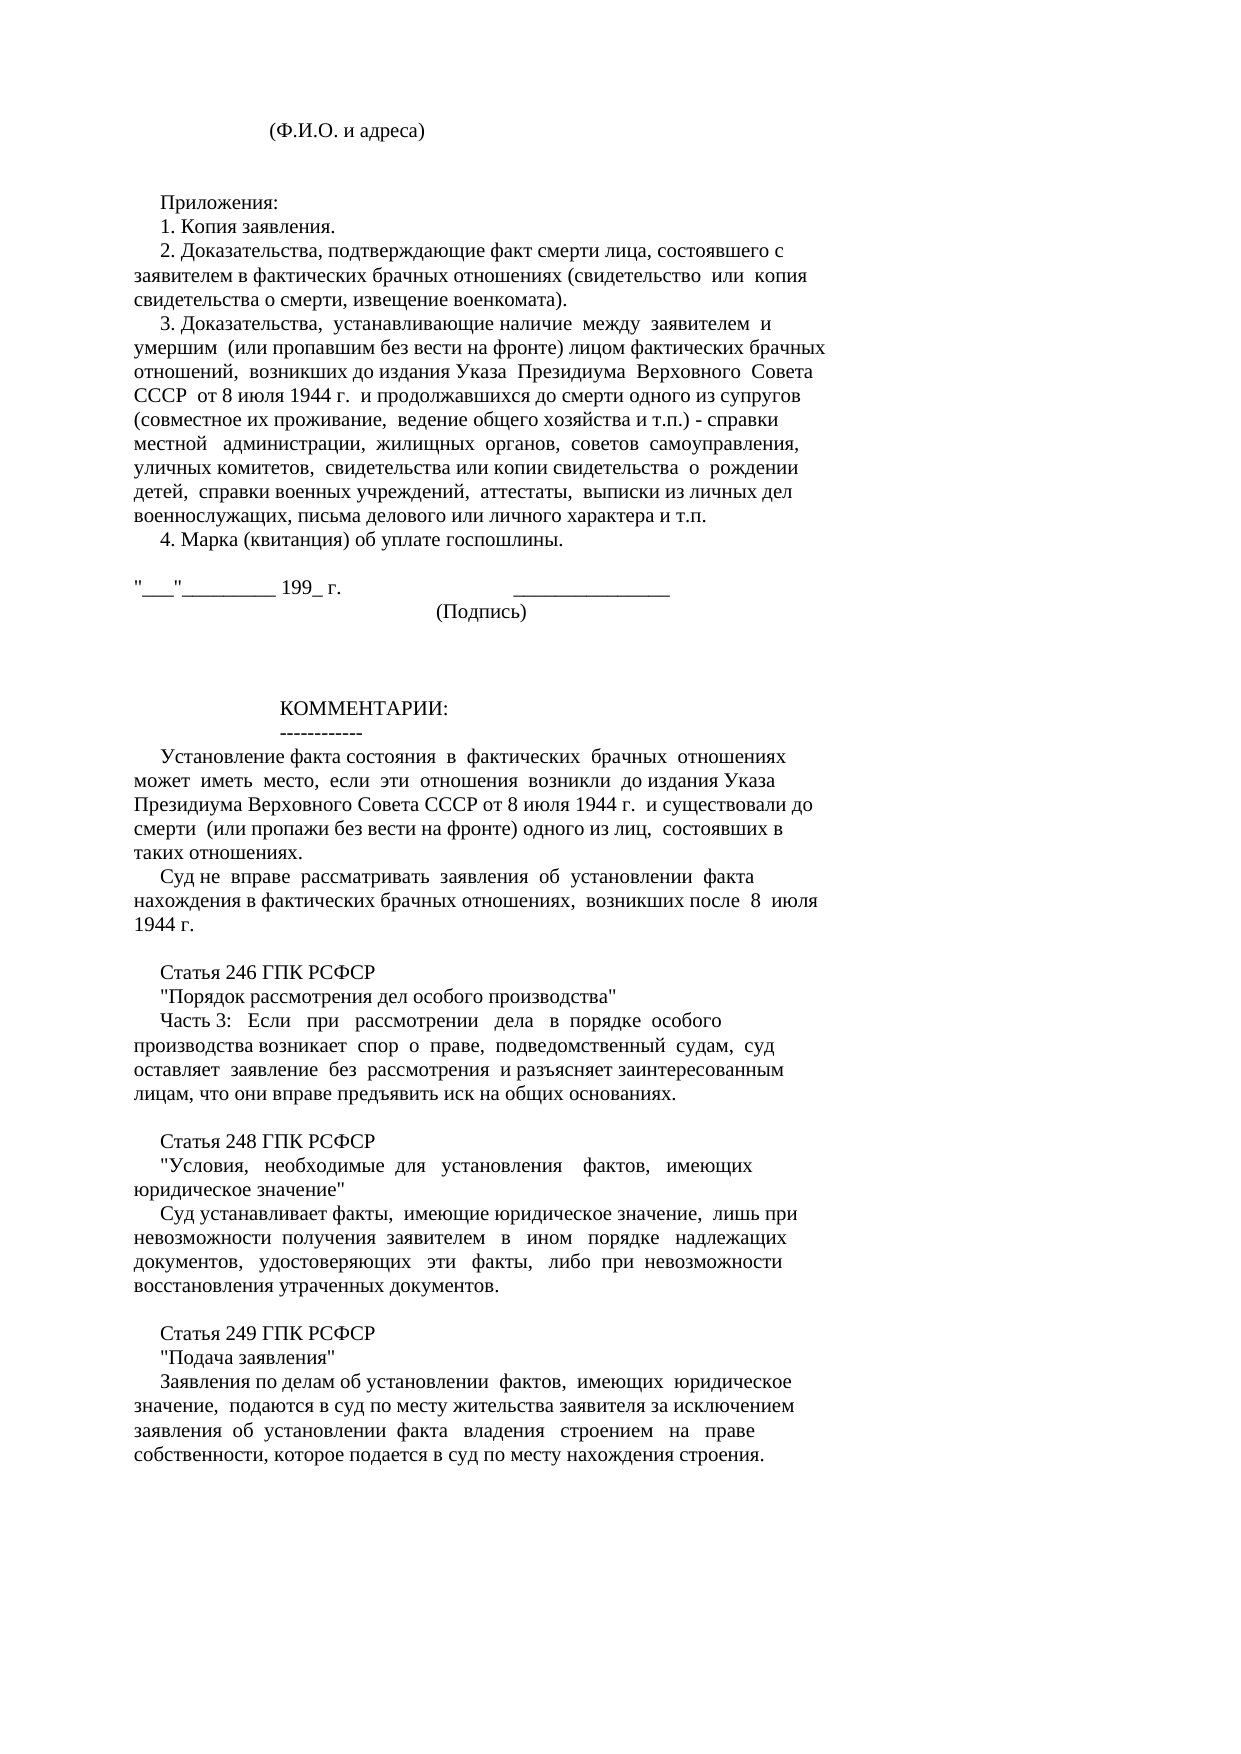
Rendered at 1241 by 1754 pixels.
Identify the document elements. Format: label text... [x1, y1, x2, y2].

text свидетельства о смерти, извещение военкомата). [118, 287, 1122, 311]
text умершим (или пропавшим без вести на фронте) лицом фактических брачных [118, 335, 1122, 359]
text 3. Доказательства, устанавливающие наличие между заявителем и [118, 311, 1122, 335]
text восстановления утраченных документов. [118, 1273, 1122, 1297]
text "Порядок рассмотрения дел особого производства" [118, 984, 1122, 1008]
text Приложения: [118, 190, 1122, 214]
text местной администрации, жилищных органов, советов самоуправления, [118, 431, 1122, 455]
text (Ф.И.О. и адреса) [118, 118, 1122, 142]
text (совместное их проживание, ведение общего хозяйства и т.п.) - справки [118, 407, 1122, 431]
text нахождения в фактических брачных отношениях, возникших после 8 июля [118, 888, 1122, 912]
text детей, справки военных учреждений, аттестаты, выписки из личных дел [118, 479, 1122, 503]
text военнослужащих, письма делового или личного характера и т.п. [118, 503, 1122, 527]
text 2. Доказательства, подтверждающие факт смерти лица, состоявшего с [118, 238, 1122, 262]
text невозможности получения заявителем в ином порядке надлежащих [118, 1225, 1122, 1249]
text заявления об установлении факта владения строением на праве [118, 1417, 1122, 1442]
text заявителем в фактических брачных отношениях (свидетельство или копия [118, 262, 1122, 287]
text Статья 248 ГПК РСФСР [118, 1129, 1122, 1153]
text Президиума Верховного Совета СССР от 8 июля 1944 г. и существовали до [118, 792, 1122, 816]
text смерти (или пропажи без вести на фронте) одного из лиц, состоявших в [118, 816, 1122, 840]
text "___"_________ 199_ г. _______________ [118, 575, 1122, 599]
text СССР от 8 июля 1944 г. и продолжавшихся до смерти одного из супругов [118, 383, 1122, 407]
text КОММЕНТАРИИ: [118, 696, 1122, 720]
text "Условия, необходимые для установления фактов, имеющих [118, 1153, 1122, 1177]
text 1. Копия заявления. [118, 214, 1122, 238]
text Заявления по делам об установлении фактов, имеющих юридическое [118, 1369, 1122, 1393]
text Суд не вправе рассматривать заявления об установлении факта [118, 864, 1122, 888]
text значение, подаются в суд по месту жительства заявителя за исключением [118, 1393, 1122, 1417]
text 4. Марка (квитанция) об уплате госпошлины. [118, 527, 1122, 551]
text "Подача заявления" [118, 1345, 1122, 1369]
text собственности, которое подается в суд по месту нахождения строения. [118, 1442, 1122, 1466]
text ------------ [118, 720, 1122, 744]
text производства возникает спор о праве, подведомственный судам, суд [118, 1032, 1122, 1057]
text уличных комитетов, свидетельства или копии свидетельства о рождении [118, 455, 1122, 479]
text лицам, что они вправе предъявить иск на общих основаниях. [118, 1081, 1122, 1105]
text может иметь место, если эти отношения возникли до издания Указа [118, 768, 1122, 792]
text (Подпись) [118, 599, 1122, 623]
text документов, удостоверяющих эти факты, либо при невозможности [118, 1249, 1122, 1273]
text таких отношениях. [118, 840, 1122, 864]
text Часть 3: Если при рассмотрении дела в порядке особого [118, 1008, 1122, 1032]
text юридическое значение" [118, 1177, 1122, 1201]
text Суд устанавливает факты, имеющие юридическое значение, лишь при [118, 1201, 1122, 1225]
text Установление факта состояния в фактических брачных отношениях [118, 744, 1122, 768]
text Статья 246 ГПК РСФСР [118, 960, 1122, 984]
text отношений, возникших до издания Указа Президиума Верховного Совета [118, 359, 1122, 383]
text 1944 г. [118, 912, 1122, 936]
text Статья 249 ГПК РСФСР [118, 1321, 1122, 1345]
text оставляет заявление без рассмотрения и разъясняет заинтересованным [118, 1057, 1122, 1081]
